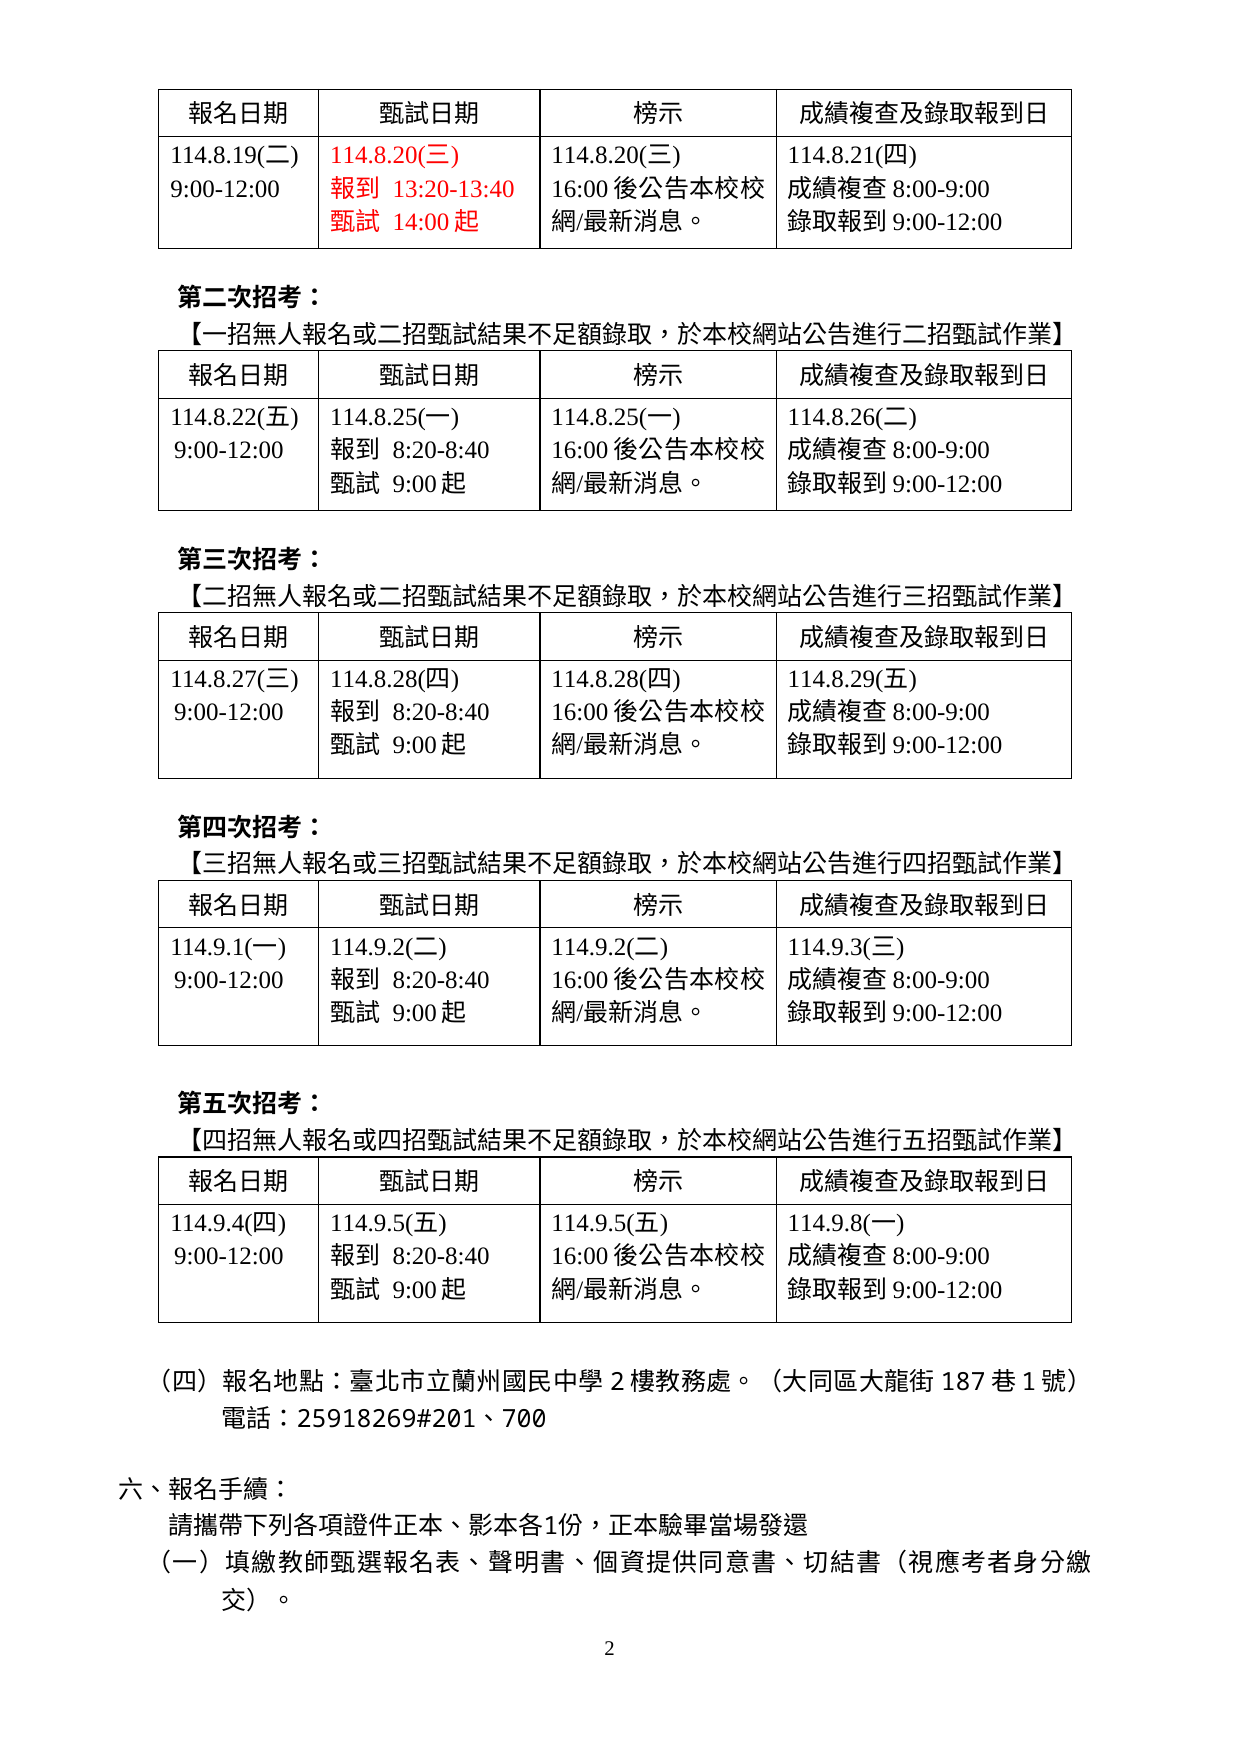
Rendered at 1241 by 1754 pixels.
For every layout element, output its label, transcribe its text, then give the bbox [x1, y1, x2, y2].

table_header 成績複查及錄取報到日 [777, 613, 1071, 659]
subtitle 六、報名手續： [118, 1469, 1092, 1506]
table_cell 114.8.20(三) 16:00後公告本校校網/最新消息。 [541, 137, 776, 248]
table_cell 114.8.22(五) 9:00-12:00 [159, 399, 318, 510]
table_cell 114.9.1(一) 9:00-12:00 [159, 928, 318, 1045]
table_header 榜示 [541, 1158, 776, 1204]
table_header 成績複查及錄取報到日 [777, 90, 1071, 136]
table_cell 114.9.4(四) 9:00-12:00 [159, 1205, 318, 1322]
table_header 成績複查及錄取報到日 [777, 351, 1071, 398]
table_header 榜示 [541, 90, 776, 136]
text 第二次招考： 【一招無人報名或二招甄試結果不足額錄取，於本校網站公告進行二招甄試作業】 [177, 278, 1092, 350]
table_header 甄試日期 [319, 90, 539, 136]
table_cell 114.9.8(一) 成績複查8:00-9:00 錄取報到9:00-12:00 [777, 1205, 1071, 1322]
table_cell 114.8.25(一) 16:00後公告本校校網/最新消息。 [541, 399, 776, 510]
table_header 成績複查及錄取報到日 [777, 881, 1071, 927]
table_cell 114.9.2(二) 報到 8:20-8:40 甄試 9:00起 [319, 928, 539, 1045]
text 請攜帶下列各項證件正本、影本各1份，正本驗畢當場發還 [118, 1506, 1092, 1542]
table_header 報名日期 [159, 881, 318, 927]
table_cell 114.8.27(三) 9:00-12:00 [159, 661, 318, 778]
table_cell 114.9.2(二) 16:00後公告本校校網/最新消息。 [541, 928, 776, 1045]
table_cell 114.8.28(四) 16:00後公告本校校網/最新消息。 [541, 661, 776, 778]
table_header 榜示 [541, 351, 776, 398]
table_header 報名日期 [159, 90, 318, 136]
table_header 甄試日期 [319, 1158, 539, 1204]
text 第四次招考： 【三招無人報名或三招甄試結果不足額錄取，於本校網站公告進行四招甄試作業】 [177, 807, 1092, 880]
table_cell 114.8.21(四) 成績複查8:00-9:00 錄取報到9:00-12:00 [777, 137, 1071, 248]
table_cell 114.9.5(五) 16:00後公告本校校網/最新消息。 [541, 1205, 776, 1322]
table_header 榜示 [541, 881, 776, 927]
table_header 報名日期 [159, 351, 318, 398]
table_cell 114.9.5(五) 報到 8:20-8:40 甄試 9:00起 [319, 1205, 539, 1322]
table_cell 114.9.3(三) 成績複查8:00-9:00 錄取報到9:00-12:00 [777, 928, 1071, 1045]
table_header 甄試日期 [319, 351, 539, 398]
table_cell 114.8.20(三) 報到 13:20-13:40 甄試 14:00起 [319, 137, 539, 248]
table_header 榜示 [541, 613, 776, 659]
table_cell 114.8.26(二) 成績複查8:00-9:00 錄取報到9:00-12:00 [777, 399, 1071, 510]
text 第三次招考： 【二招無人報名或二招甄試結果不足額錄取，於本校網站公告進行三招甄試作業】 [177, 540, 1092, 612]
table_header 報名日期 [159, 1158, 318, 1204]
table_cell 114.8.29(五) 成績複查8:00-9:00 錄取報到9:00-12:00 [777, 661, 1071, 778]
table_cell 114.8.25(一) 報到 8:20-8:40 甄試 9:00起 [319, 399, 539, 510]
table_header 成績複查及錄取報到日 [777, 1158, 1071, 1204]
text （一）填繳教師甄選報名表、聲明書、個資提供同意書、切結書（視應考者身分繳交）。 [146, 1542, 1092, 1617]
text 第五次招考： 【四招無人報名或四招甄試結果不足額錄取，於本校網站公告進行五招甄試作業】 [177, 1084, 1092, 1156]
table_header 報名日期 [159, 613, 318, 659]
text （四）報名地點：臺北市立蘭州國民中學2樓教務處。（大同區大龍街187巷1號） 電話：25918269#201、700 [146, 1360, 1092, 1435]
table_cell 114.8.19(二) 9:00-12:00 [159, 137, 318, 248]
table_header 甄試日期 [319, 613, 539, 659]
table_cell 114.8.28(四) 報到 8:20-8:40 甄試 9:00起 [319, 661, 539, 778]
table_header 甄試日期 [319, 881, 539, 927]
